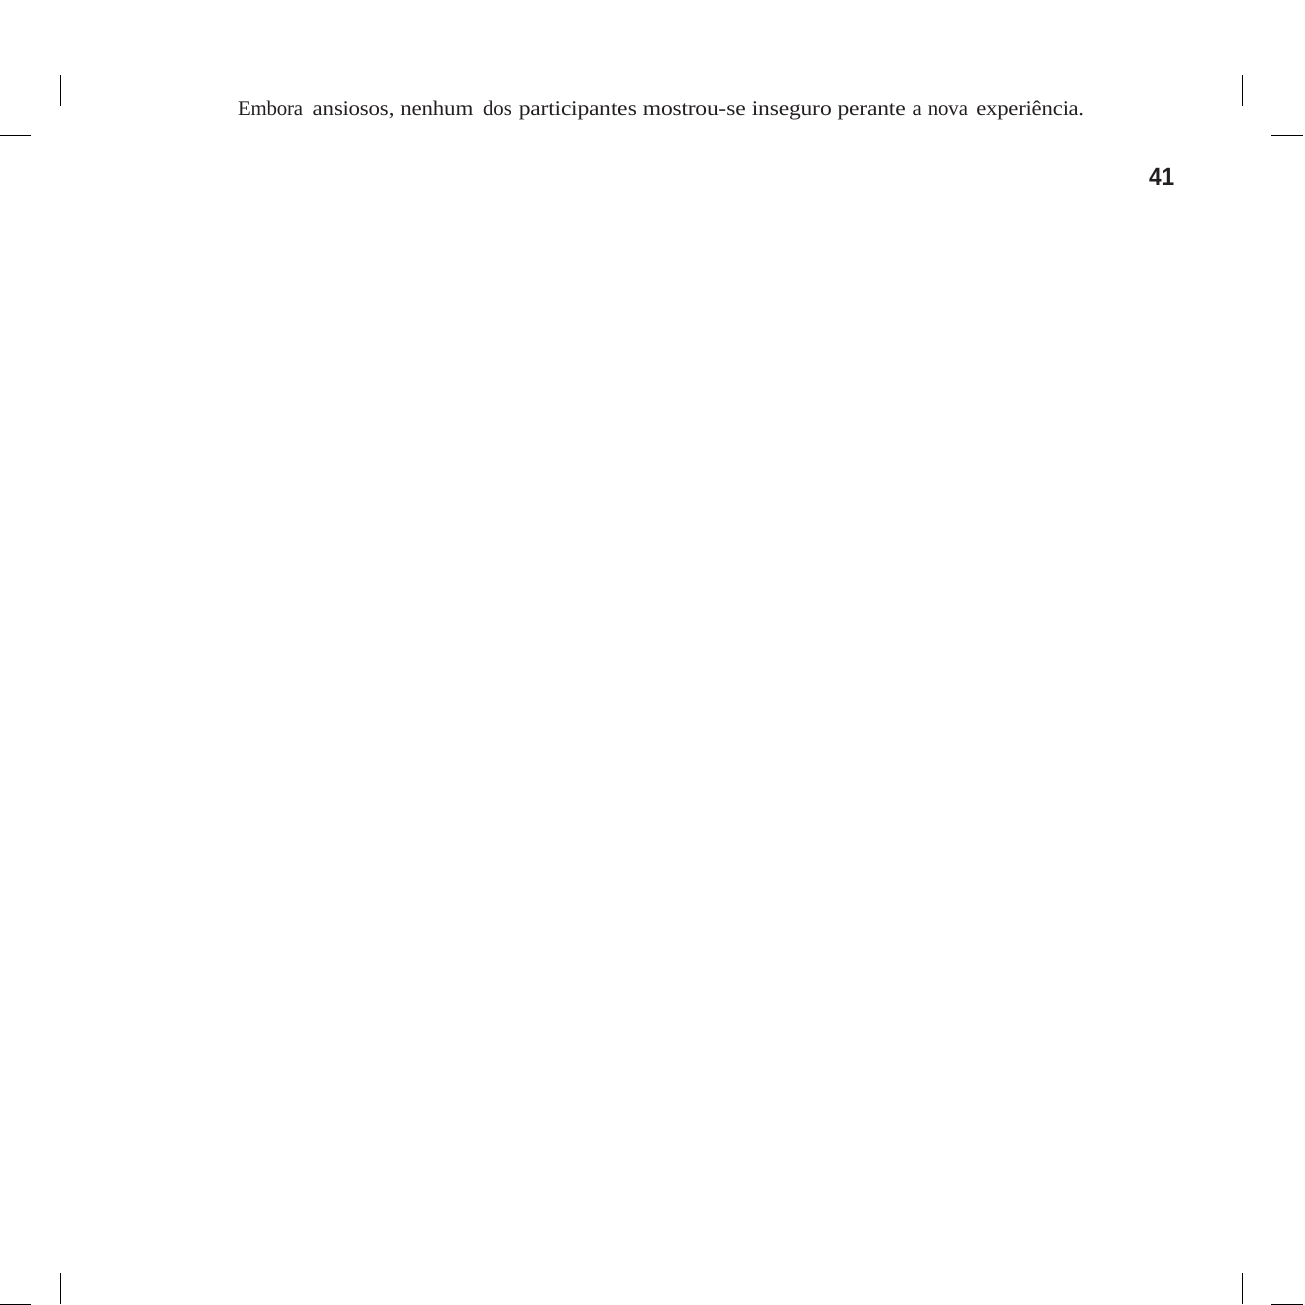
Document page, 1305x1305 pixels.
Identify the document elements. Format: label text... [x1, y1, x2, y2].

text Embora ansiosos, nenhum dos participantes mostrou-se inseguro perante a nova experiência. [238, 96, 1304, 119]
text 41 [0, 162, 1174, 191]
